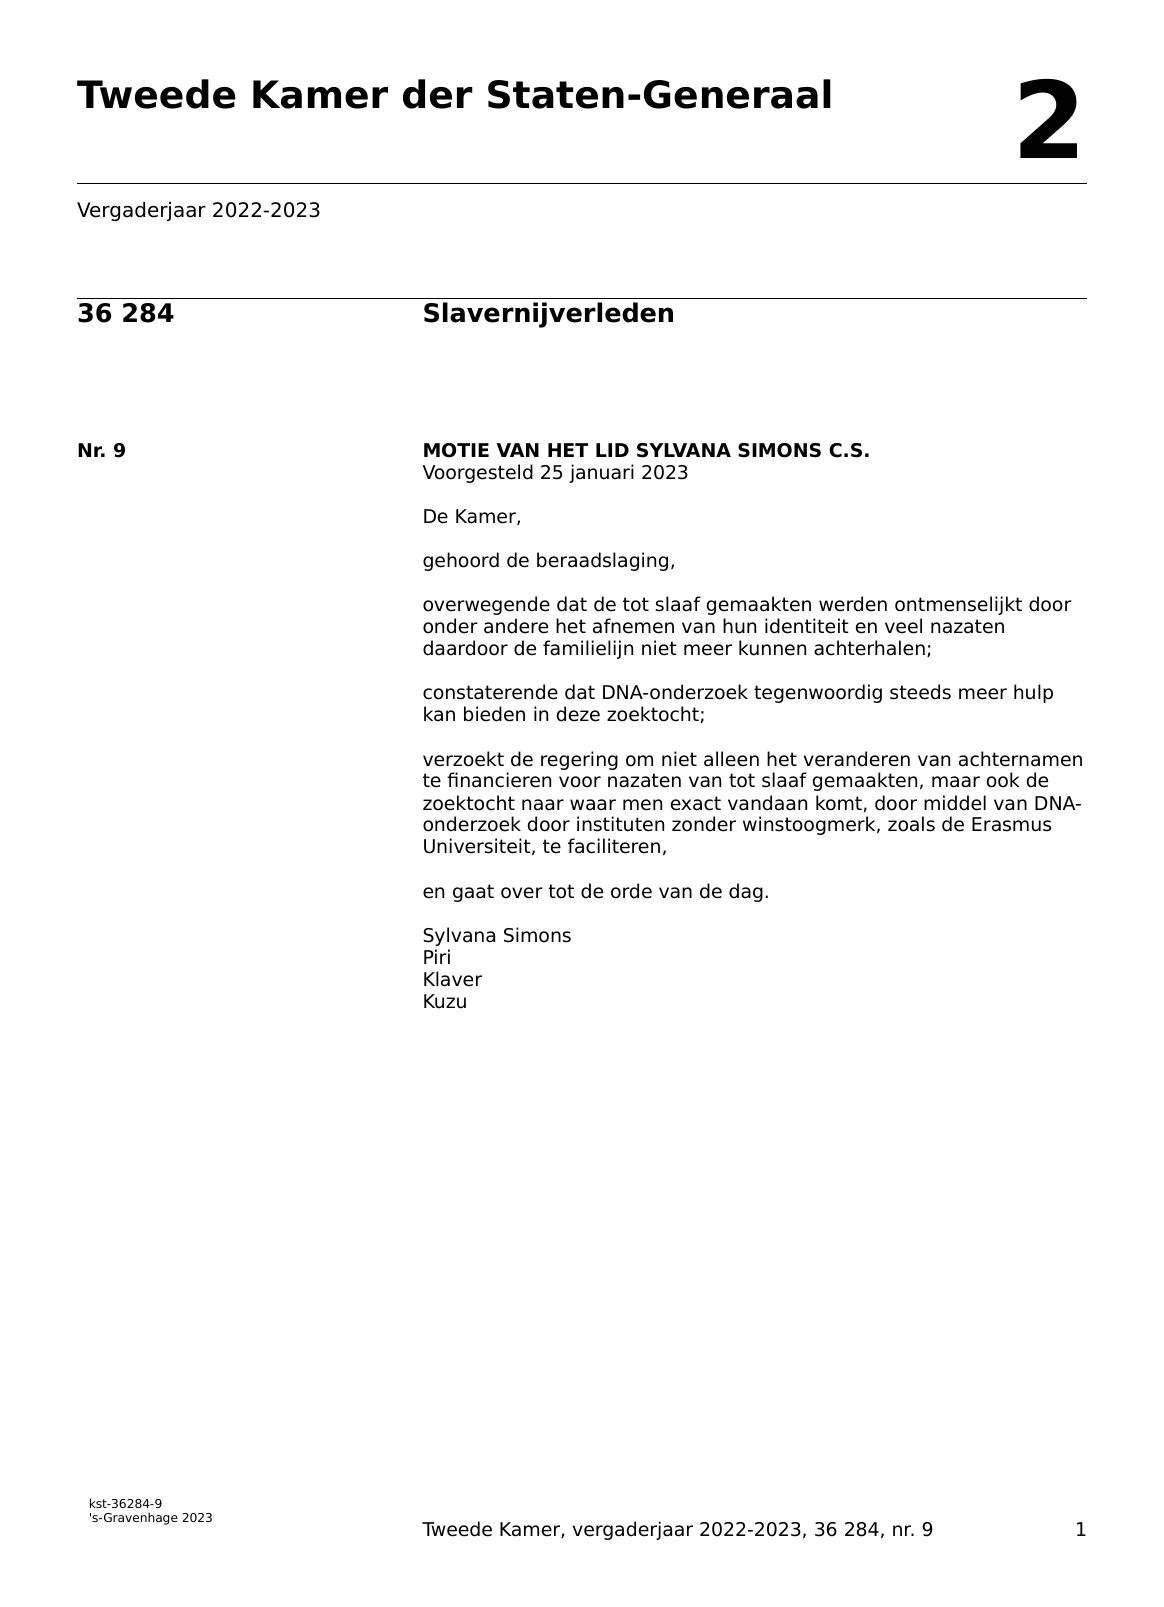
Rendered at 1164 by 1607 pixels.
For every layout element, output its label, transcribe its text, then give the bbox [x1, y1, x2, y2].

table_header Tweede Kamer der Staten-Generaal [77, 59, 886, 183]
text Piri [422, 947, 1087, 969]
text De Kamer, [422, 506, 1087, 528]
text verzoekt de regering om niet alleen het veranderen van achternamen te financieren voor nazaten van tot slaaf gemaakten, maar ook de zoektocht naar waar men exact vandaan komt, door middel van DNA-onderzoek door instituten zonder winstoogmerk, zoals de Erasmus Universiteit, te faciliteren, [422, 748, 1087, 858]
text Sylvana Simons [422, 925, 1087, 947]
text Voorgesteld 25 januari 2023 [422, 462, 1087, 484]
text Klaver [422, 969, 1087, 991]
text Kuzu [422, 991, 1087, 1013]
table_cell Vergaderjaar 2022-2023 [77, 184, 1087, 298]
text kst-36284-9 [88, 1497, 323, 1511]
text gehoord de beraadslaging, [422, 550, 1087, 572]
subtitle Nr. 9 MOTIE VAN HET LID SYLVANA SIMONS C.S. [77, 440, 1087, 462]
subtitle 36 284 Slavernijverleden [77, 299, 1087, 329]
text en gaat over tot de orde van de dag. [422, 881, 1087, 902]
text constaterende dat DNA-onderzoek tegenwoordig steeds meer hulp kan bieden in deze zoektocht; [422, 682, 1087, 726]
text overwegende dat de tot slaaf gemaakten werden ontmenselijkt door onder andere het afnemen van hun identiteit en veel nazaten daardoor de familielijn niet meer kunnen achterhalen; [422, 594, 1087, 660]
text 's-Gravenhage 2023 [88, 1511, 323, 1525]
table_header 2 [886, 59, 1087, 183]
